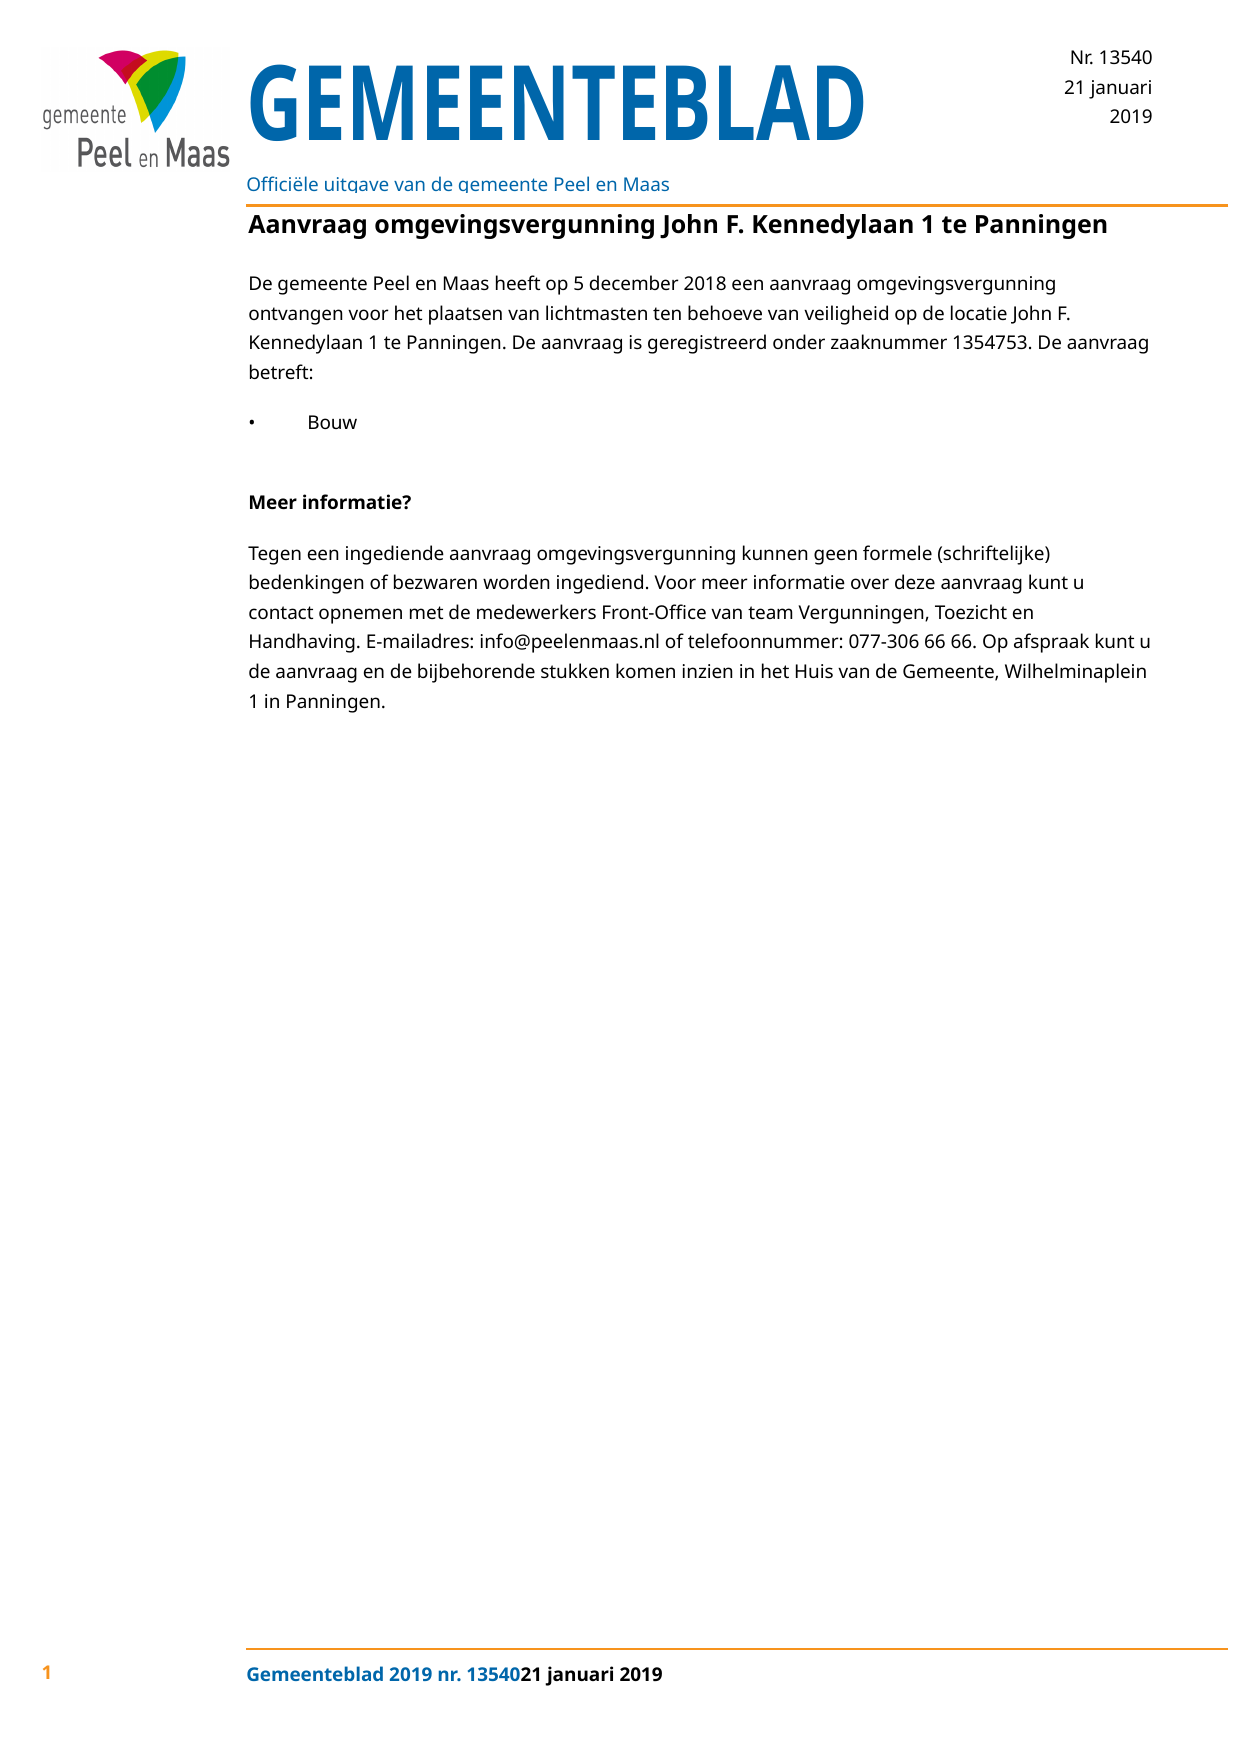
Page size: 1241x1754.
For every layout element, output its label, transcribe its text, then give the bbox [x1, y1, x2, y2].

text Meer informatie? [248, 489, 1152, 515]
text De gemeente Peel en Maas heeft op 5 december 2018 een aanvraag omgevingsvergunning ontvangen voor het plaatsen van lichtmasten ten behoeve van veiligheid op de locatie John F. Kennedylaan 1 te Panningen. De aanvraag is geregistreerd onder zaaknummer 1354753. De aanvraag betreft: [248, 270, 1152, 385]
picture [41, 47, 231, 172]
text Tegen een ingediende aanvraag omgevingsvergunning kunnen geen formele (schriftelijke) bedenkingen of bezwaren worden ingediend. Voor meer informatie over deze aanvraag kunt u contact opnemen met de medewerkers Front-Office van team Vergunningen, Toezicht en Handhaving. E-mailadres: info@peelenmaas.nl of telefoonnummer: 077-306 66 66. Op afspraak kunt u de aanvraag en de bijbehorende stukken komen inzien in het Huis van de Gemeente, Wilhelminaplein 1 in Panningen. [248, 540, 1152, 713]
text Aanvraag omgevingsvergunning John F. Kennedylaan 1 te Panningen [248, 207, 1152, 241]
list Bouw [248, 409, 1152, 435]
